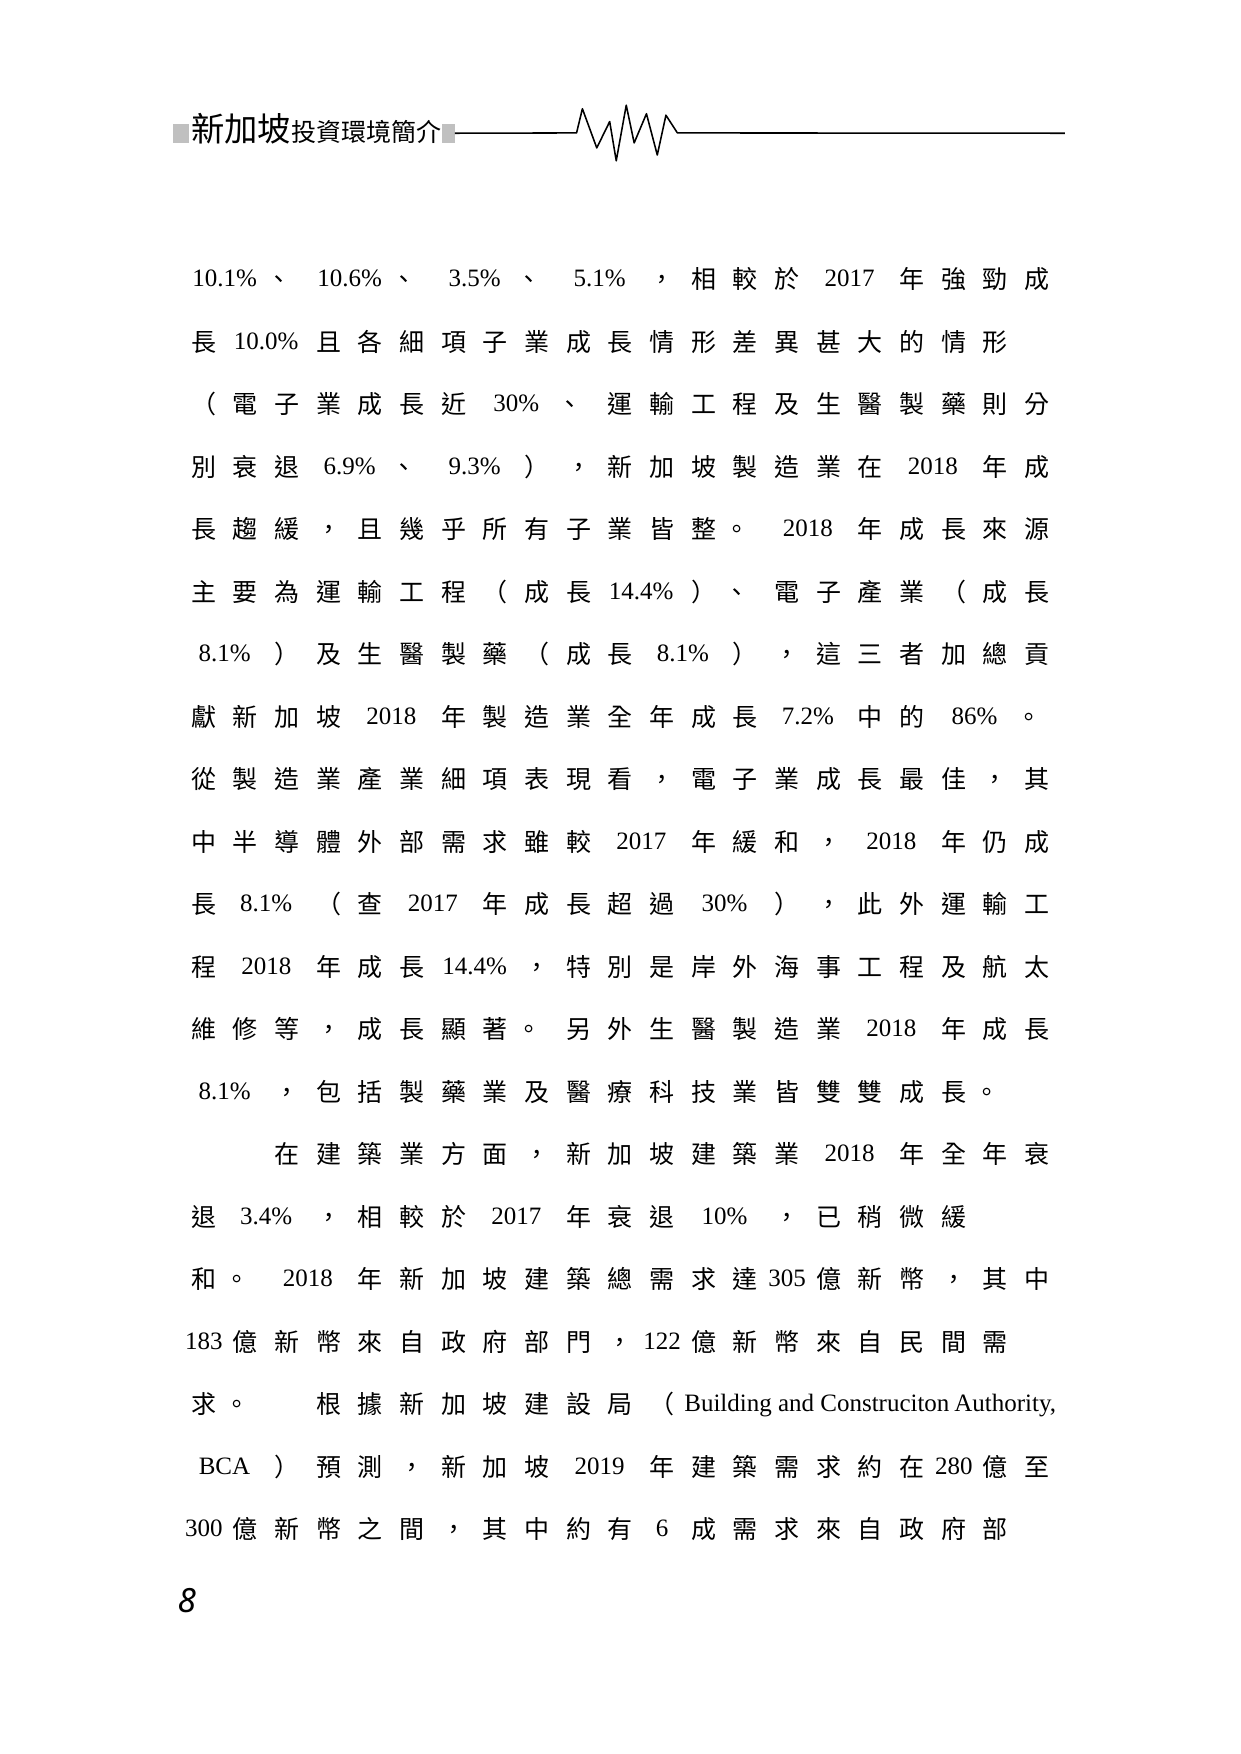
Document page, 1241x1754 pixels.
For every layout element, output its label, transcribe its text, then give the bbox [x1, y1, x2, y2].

text 在建築業方面，新加坡建築業2018年全年衰退3.4%，相較於2017年衰退10%，已稍微緩和。2018年新加坡建築總需求達305億新幣，其中183億新幣來自政府部門，122億新幣來自民間需求。 根據新加坡建設局（Building and Construciton Authority, BCA）預測，新加坡2019年建築需求約在280億至300億新幣之間，其中約有6成需求來自政府部 [183, 1111, 1058, 1549]
text 10.1%、10.6%、3.5%、5.1%，相較於2017年強勁成長10.0%且各細項子業成長情形差異甚大的情形（電子業成長近30%、運輸工程及生醫製藥則分別衰退6.9%、9.3%），新加坡製造業在2018年成長趨緩，且幾乎所有子業皆整。2018年成長來源主要為運輸工程（成長14.4%）、電子產業（成長8.1%）及生醫製藥（成長8.1%），這三者加總貢獻新加坡2018年製造業全年成長7.2%中的86%。從製造業產業細項表現看，電子業成長最佳，其中半導體外部需求雖較2017年緩和，2018年仍成長8.1%（查2017年成長超過30%），此外運輸工程2018年成長14.4%，特別是岸外海事工程及航太維修等，成長顯著。另外生醫製造業2018年成長8.1%，包括製藥業及醫療科技業皆雙雙成長。 [183, 236, 1058, 1111]
